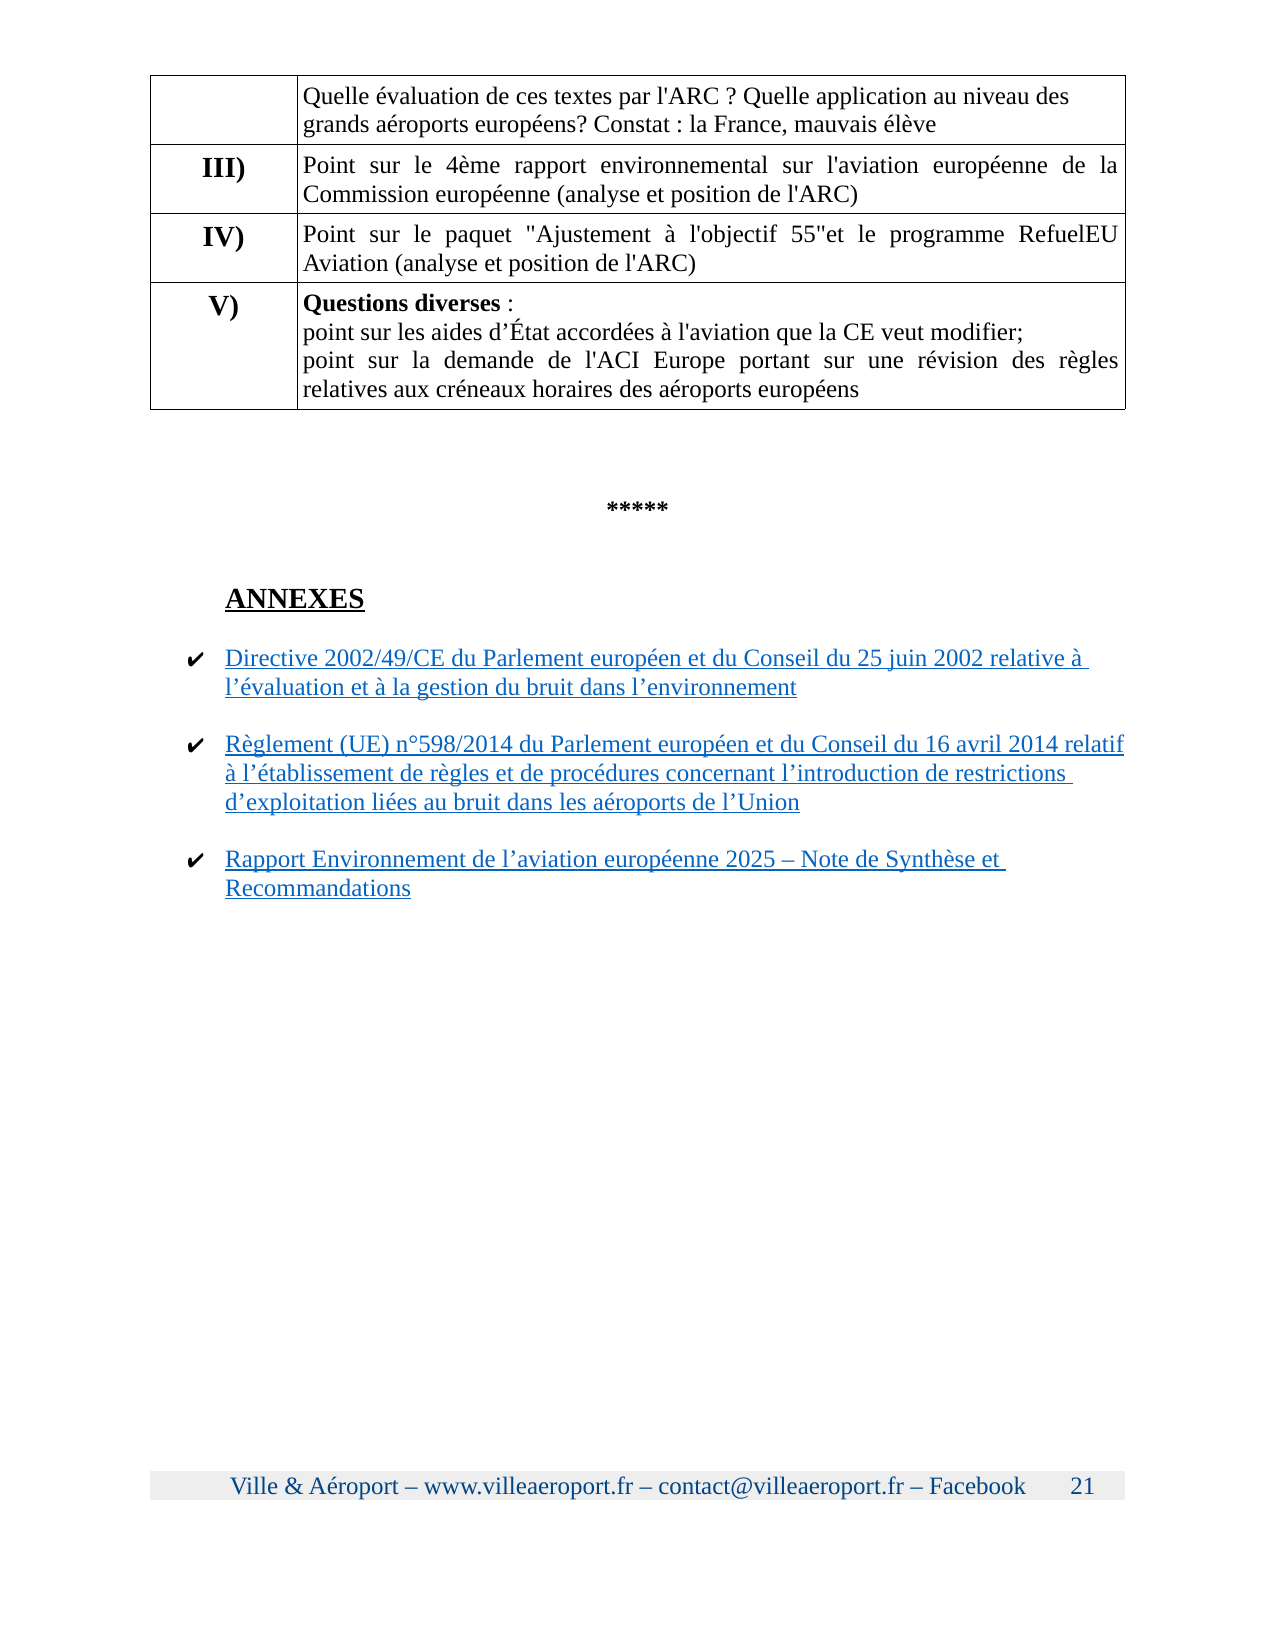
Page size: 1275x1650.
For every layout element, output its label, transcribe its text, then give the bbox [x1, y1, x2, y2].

table_cell Point sur le paquet "Ajustement à l'objectif 55"et le programme RefuelEU Aviation (analyse et position de l'ARC) [298, 214, 1125, 282]
table_cell IV) [151, 214, 297, 282]
table_cell Point sur le 4ème rapport environnemental sur l'aviation européenne de la Commission européenne (analyse et position de l'ARC) [298, 145, 1125, 213]
list Rapport Environnement de l’aviation européenne 2025 – Note de Synthèse et Recommandations [187, 844, 1125, 902]
text ANNEXES [225, 581, 1125, 615]
table_cell Questions diverses : point sur les aides d’État accordées à l'aviation que la CE veut modifier; point sur la demande de l'ACI Europe portant sur une révision des règles relatives aux créneaux horaires des aéroports européens [298, 283, 1125, 409]
list Règlement (UE) n°598/2014 du Parlement européen et du Conseil du 16 avril 2014 relatif à l’établissement de règles et de procédures concernant l’introduction de restrictions d’exploitation liées au bruit dans les aéroports de l’Union [187, 729, 1125, 815]
table_cell V) [151, 283, 297, 409]
table_cell III) [151, 145, 297, 213]
text ***** [150, 495, 1125, 524]
table_cell [151, 76, 297, 144]
table_cell Quelle évaluation de ces textes par l'ARC ? Quelle application au niveau des grands aéroports européens? Constat : la France, mauvais élève [298, 76, 1125, 144]
list Directive 2002/49/CE du Parlement européen et du Conseil du 25 juin 2002 relative à l’évaluation et à la gestion du bruit dans l’environnement [187, 643, 1125, 700]
